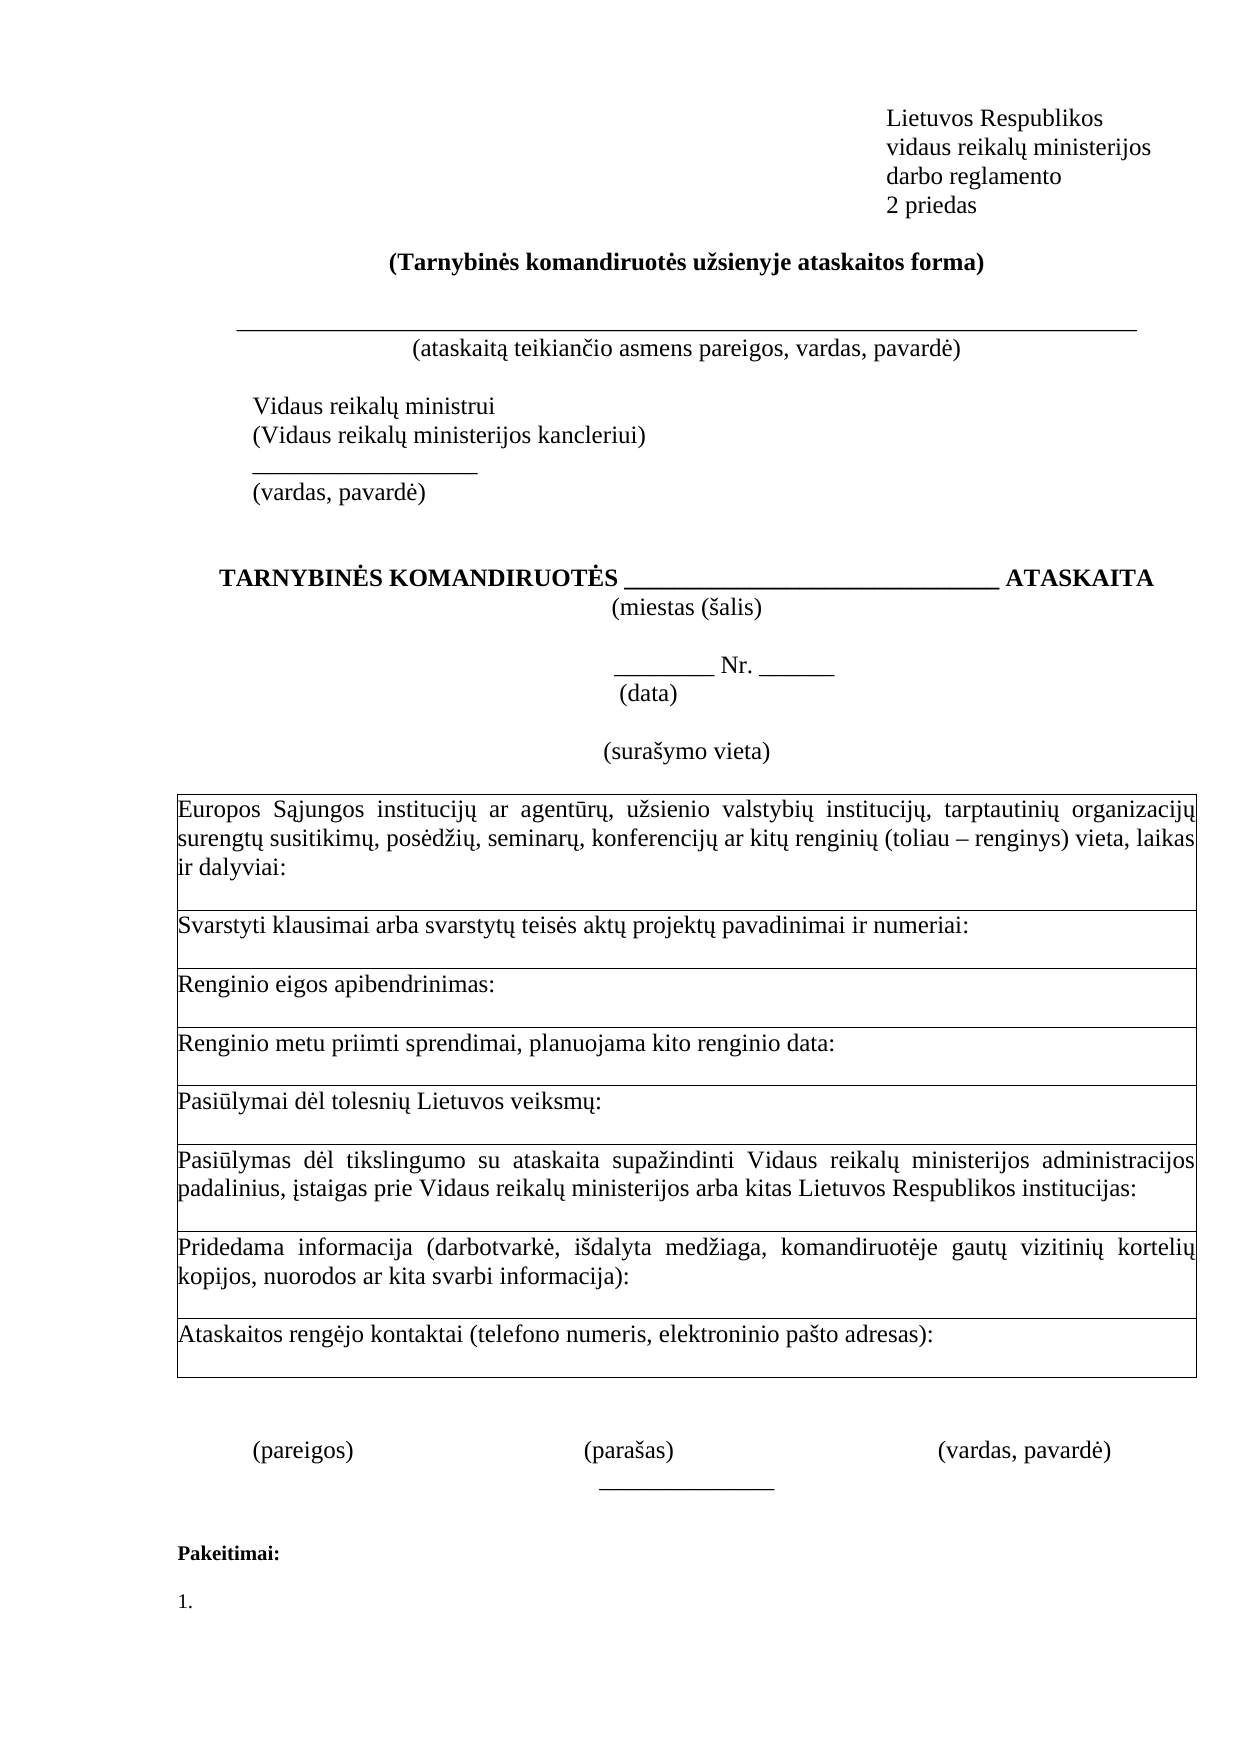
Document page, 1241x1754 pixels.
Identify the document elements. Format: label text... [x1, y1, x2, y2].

text (Tarnybinės komandiruotės užsienyje ataskaitos forma) [177, 247, 1196, 276]
table_cell Renginio eigos apibendrinimas: [178, 969, 1196, 1027]
text (vardas, pavardė) [177, 477, 1196, 506]
text 1. [177, 1589, 1196, 1613]
text vidaus reikalų ministerijos [886, 132, 1194, 161]
table_cell Pasiūlymai dėl tolesnių Lietuvos veiksmų: [178, 1086, 1196, 1144]
table_cell Pridedama informacija (darbotvarkė, išdalyta medžiaga, komandiruotėje gautų vizitinių kortelių kopijos, nuorodos ar kita svarbi informacija): [178, 1232, 1196, 1318]
text TARNYBINĖS KOMANDIRUOTĖS ______________________________ ATASKAITA [177, 563, 1196, 592]
text Pakeitimai: [177, 1541, 1196, 1565]
table_cell Pasiūlymas dėl tikslingumo su ataskaita supažindinti Vidaus reikalų ministerijos administracijos padalinius, įstaigas prie Vidaus reikalų ministerijos arba kitas Lietuvos Respublikos institucijas: [178, 1145, 1196, 1231]
text Lietuvos Respublikos [886, 103, 1194, 132]
text (data) [177, 678, 1196, 707]
table_cell Renginio metu priimti sprendimai, planuojama kito renginio data: [178, 1028, 1196, 1085]
table_cell Ataskaitos rengėjo kontaktai (telefono numeris, elektroninio pašto adresas): [178, 1319, 1196, 1377]
text (Vidaus reikalų ministerijos kancleriui) [177, 420, 1196, 448]
text 2 priedas [886, 190, 1194, 218]
text Vidaus reikalų ministrui [177, 391, 1196, 420]
text (pareigos) (parašas) (vardas, pavardė) [177, 1435, 1196, 1464]
table_cell Svarstyti klausimai arba svarstytų teisės aktų projektų pavadinimai ir numeriai: [178, 911, 1196, 968]
text ______________ [177, 1464, 1196, 1493]
text (miestas (šalis) [177, 592, 1196, 621]
text (surašymo vieta) [177, 736, 1196, 765]
text ________________________________________________________________________ [177, 305, 1196, 333]
table_header Europos Sąjungos institucijų ar agentūrų, užsienio valstybių institucijų, tarptautinių organizacijų surengtų susitikimų, posėdžių, seminarų, konferencijų ar kitų renginių (toliau – renginys) vieta, laikas ir dalyviai: [178, 795, 1196, 909]
text darbo reglamento [886, 161, 1194, 190]
text (ataskaitą teikiančio asmens pareigos, vardas, pavardė) [177, 333, 1196, 362]
text __________________ [177, 448, 1196, 477]
text ________ Nr. ______ [177, 650, 1196, 678]
